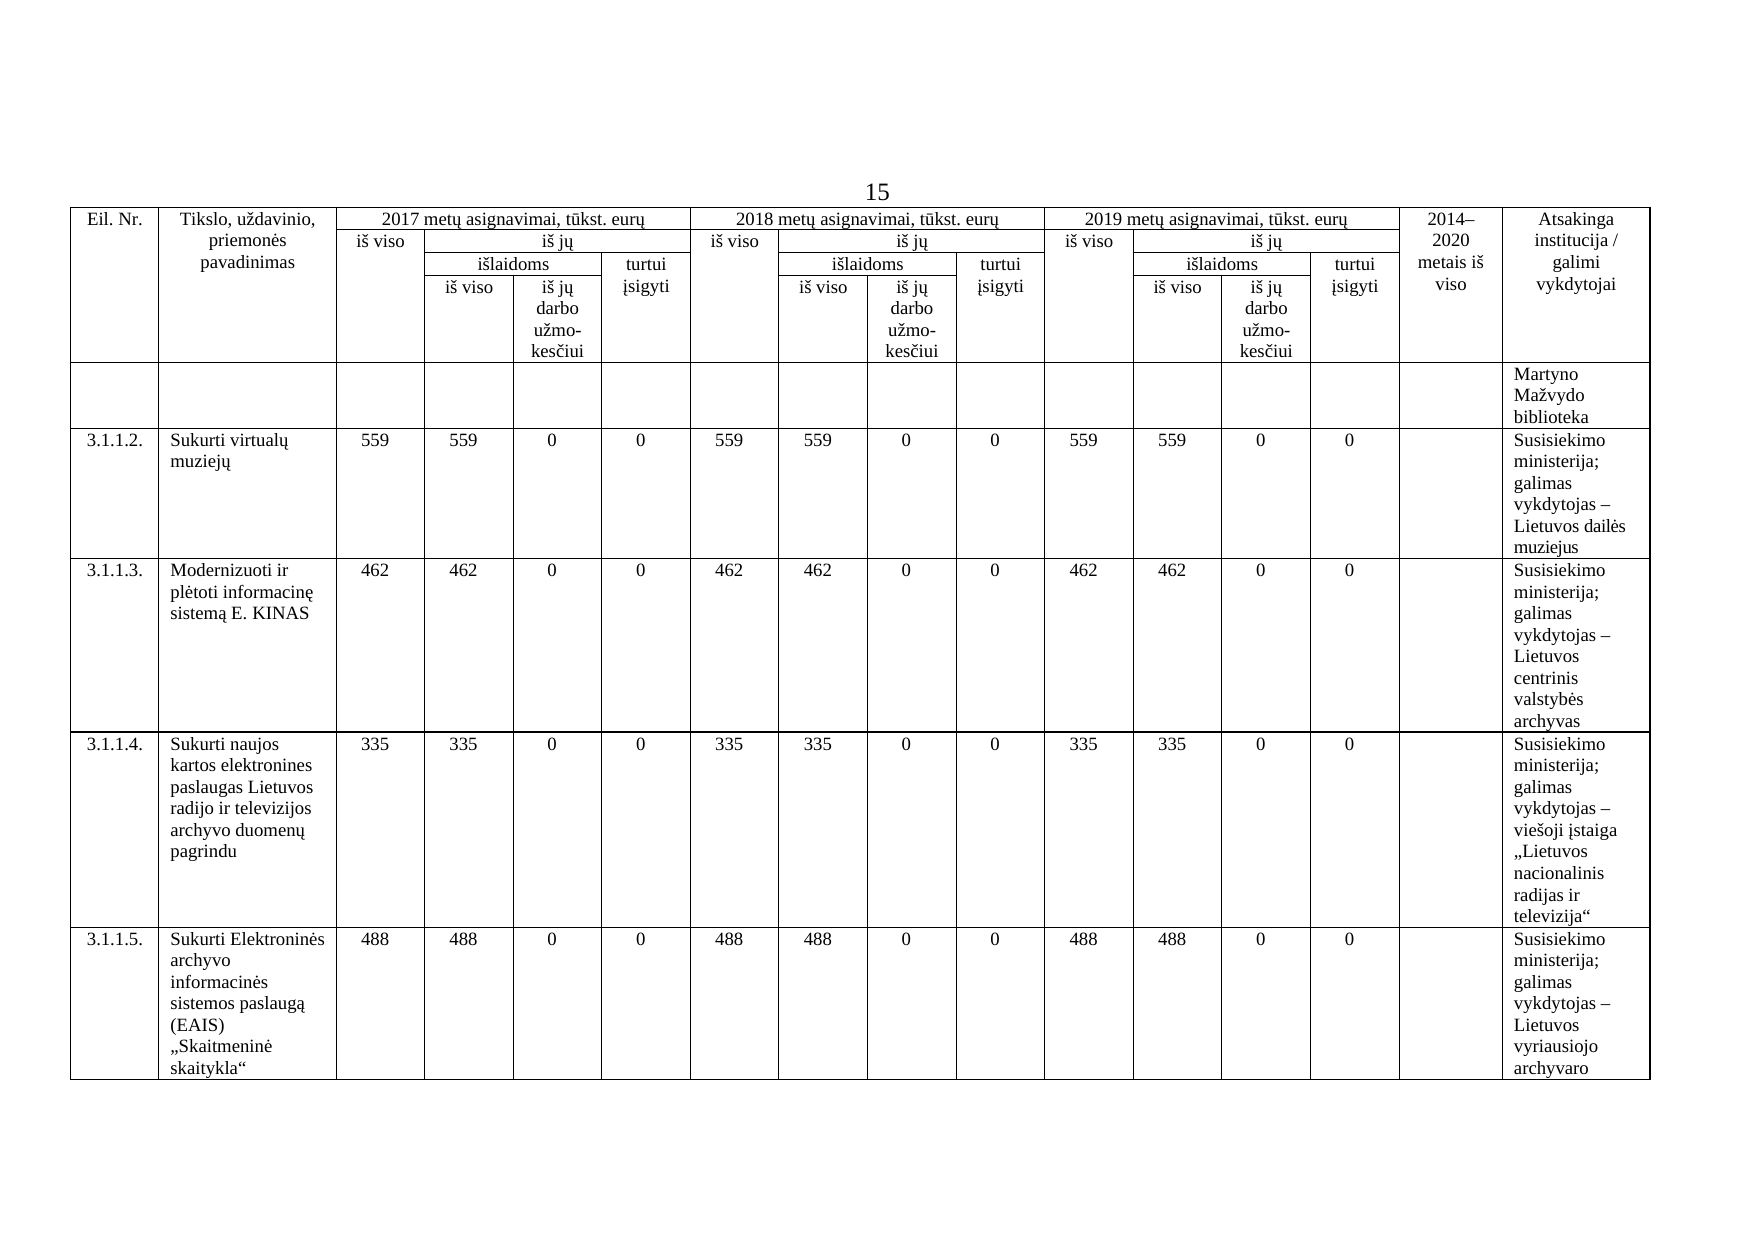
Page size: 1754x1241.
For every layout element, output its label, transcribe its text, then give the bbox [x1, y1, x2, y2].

table_cell 0 [957, 429, 1044, 558]
table_cell 0 [1222, 429, 1310, 558]
table_cell [868, 363, 956, 427]
table_cell Sukurti naujos kartos elektronines paslaugas Lietuvos radijo ir televizijos archyvo duomenų pagrindu [159, 733, 336, 927]
table_cell 0 [602, 429, 690, 558]
table_cell 0 [514, 429, 601, 558]
table_cell 0 [514, 733, 601, 927]
table_cell 488 [779, 928, 867, 1078]
table_cell Susisiekimo ministerija; galimas vykdytojas – viešoji įstaiga „Lietuvos nacionalinis radijas ir televizija“ [1503, 733, 1649, 927]
table_cell 488 [1134, 928, 1221, 1078]
table_cell 0 [1222, 928, 1310, 1078]
table_cell 488 [1045, 928, 1133, 1078]
table_cell 559 [425, 429, 513, 558]
table_cell [1222, 363, 1310, 427]
table_cell 335 [779, 733, 867, 927]
table_cell 335 [1045, 733, 1133, 927]
table_cell [514, 363, 601, 427]
table_cell 462 [337, 559, 424, 731]
table_cell 0 [957, 928, 1044, 1078]
table_cell iš jų darbo užmo-kesčiui [514, 276, 601, 362]
table_cell turtui įsigyti [602, 253, 690, 362]
table_cell [71, 363, 158, 427]
table_cell 559 [691, 429, 778, 558]
table_cell 0 [868, 559, 956, 731]
table_cell turtui įsigyti [957, 253, 1044, 362]
table_cell Susisiekimo ministerija; galimas vykdytojas – Lietuvos dailės muziejus [1503, 429, 1649, 558]
table_cell 3.1.1.4. [71, 733, 158, 927]
table_cell 0 [957, 559, 1044, 731]
table_cell Susisiekimo ministerija; galimas vykdytojas – Lietuvos centrinis valstybės archyvas [1503, 559, 1649, 731]
table_cell 0 [1311, 559, 1399, 731]
table_cell 3.1.1.2. [71, 429, 158, 558]
table_cell iš jų darbo užmo-kesčiui [1222, 276, 1310, 362]
table_cell 0 [868, 733, 956, 927]
table_cell 3.1.1.3. [71, 559, 158, 731]
table_cell iš viso [425, 276, 513, 362]
table_cell 462 [1045, 559, 1133, 731]
table_cell 488 [337, 928, 424, 1078]
table_cell iš jų darbo užmo-kesčiui [868, 276, 956, 362]
table_header 2018 metų asignavimai, tūkst. eurų [691, 208, 1044, 229]
table_cell [425, 363, 513, 427]
table_cell išlaidoms [425, 253, 601, 274]
table_header 2017 metų asignavimai, tūkst. eurų [337, 208, 690, 229]
table_cell [159, 363, 336, 427]
table_cell [1400, 429, 1502, 558]
table_cell Sukurti virtualų muziejų [159, 429, 336, 558]
table_header 2014–2020 metais iš viso [1400, 208, 1502, 362]
table_cell 335 [337, 733, 424, 927]
table_cell [1400, 559, 1502, 731]
table_cell 462 [779, 559, 867, 731]
table_cell 462 [691, 559, 778, 731]
table_cell [957, 363, 1044, 427]
table_cell 488 [691, 928, 778, 1078]
table_cell Martyno Mažvydo biblioteka [1503, 363, 1649, 427]
table_cell 559 [1045, 429, 1133, 558]
table_cell [1400, 733, 1502, 927]
table_cell iš viso [691, 230, 778, 362]
table_cell 488 [425, 928, 513, 1078]
table_cell 559 [337, 429, 424, 558]
table_cell 559 [1134, 429, 1221, 558]
table_cell 462 [425, 559, 513, 731]
table_cell 0 [868, 429, 956, 558]
table_cell 335 [425, 733, 513, 927]
table_cell Susisiekimo ministerija; galimas vykdytojas – Lietuvos vyriausiojo archyvaro [1503, 928, 1649, 1078]
table_cell 0 [1311, 928, 1399, 1078]
table_cell [779, 363, 867, 427]
table_cell turtui įsigyti [1311, 253, 1399, 362]
table_cell 462 [1134, 559, 1221, 731]
table_cell 0 [1222, 733, 1310, 927]
table_cell 0 [514, 928, 601, 1078]
table_cell Sukurti Elektroninės archyvo informacinės sistemos paslaugą (EAIS) „Skaitmeninė skaitykla“ [159, 928, 336, 1078]
table_cell 335 [1134, 733, 1221, 927]
table_cell išlaidoms [1134, 253, 1310, 274]
table_cell [602, 363, 690, 427]
table_header Eil. Nr. [71, 208, 158, 362]
table_cell 335 [691, 733, 778, 927]
table_cell iš viso [1045, 230, 1133, 362]
table_cell [1134, 363, 1221, 427]
table_cell iš jų [779, 230, 1044, 252]
table_cell 0 [602, 928, 690, 1078]
table_cell 0 [1311, 429, 1399, 558]
table_cell 0 [868, 928, 956, 1078]
table_cell 0 [1311, 733, 1399, 927]
table_header Atsakinga institucija / galimi vykdytojai [1503, 208, 1649, 362]
table_cell [1045, 363, 1133, 427]
table_cell 0 [1222, 559, 1310, 731]
table_cell 3.1.1.5. [71, 928, 158, 1078]
table_cell iš viso [337, 230, 424, 362]
table_cell [691, 363, 778, 427]
table_cell 0 [602, 559, 690, 731]
table_cell [1400, 363, 1502, 427]
table_cell [337, 363, 424, 427]
table_cell 559 [779, 429, 867, 558]
table_header 2019 metų asignavimai, tūkst. eurų [1045, 208, 1399, 229]
table_cell [1400, 928, 1502, 1078]
table_header Tikslo, uždavinio, priemonės pavadinimas [159, 208, 336, 362]
table_cell 0 [602, 733, 690, 927]
table_cell iš viso [1134, 276, 1221, 362]
table_cell [1311, 363, 1399, 427]
table_cell 0 [957, 733, 1044, 927]
table_cell iš viso [779, 276, 867, 362]
table_cell išlaidoms [779, 253, 956, 274]
table_cell 0 [514, 559, 601, 731]
table_cell iš jų [1134, 230, 1399, 252]
table_cell Modernizuoti ir plėtoti informacinę sistemą E. KINAS [159, 559, 336, 731]
table_cell iš jų [425, 230, 690, 252]
